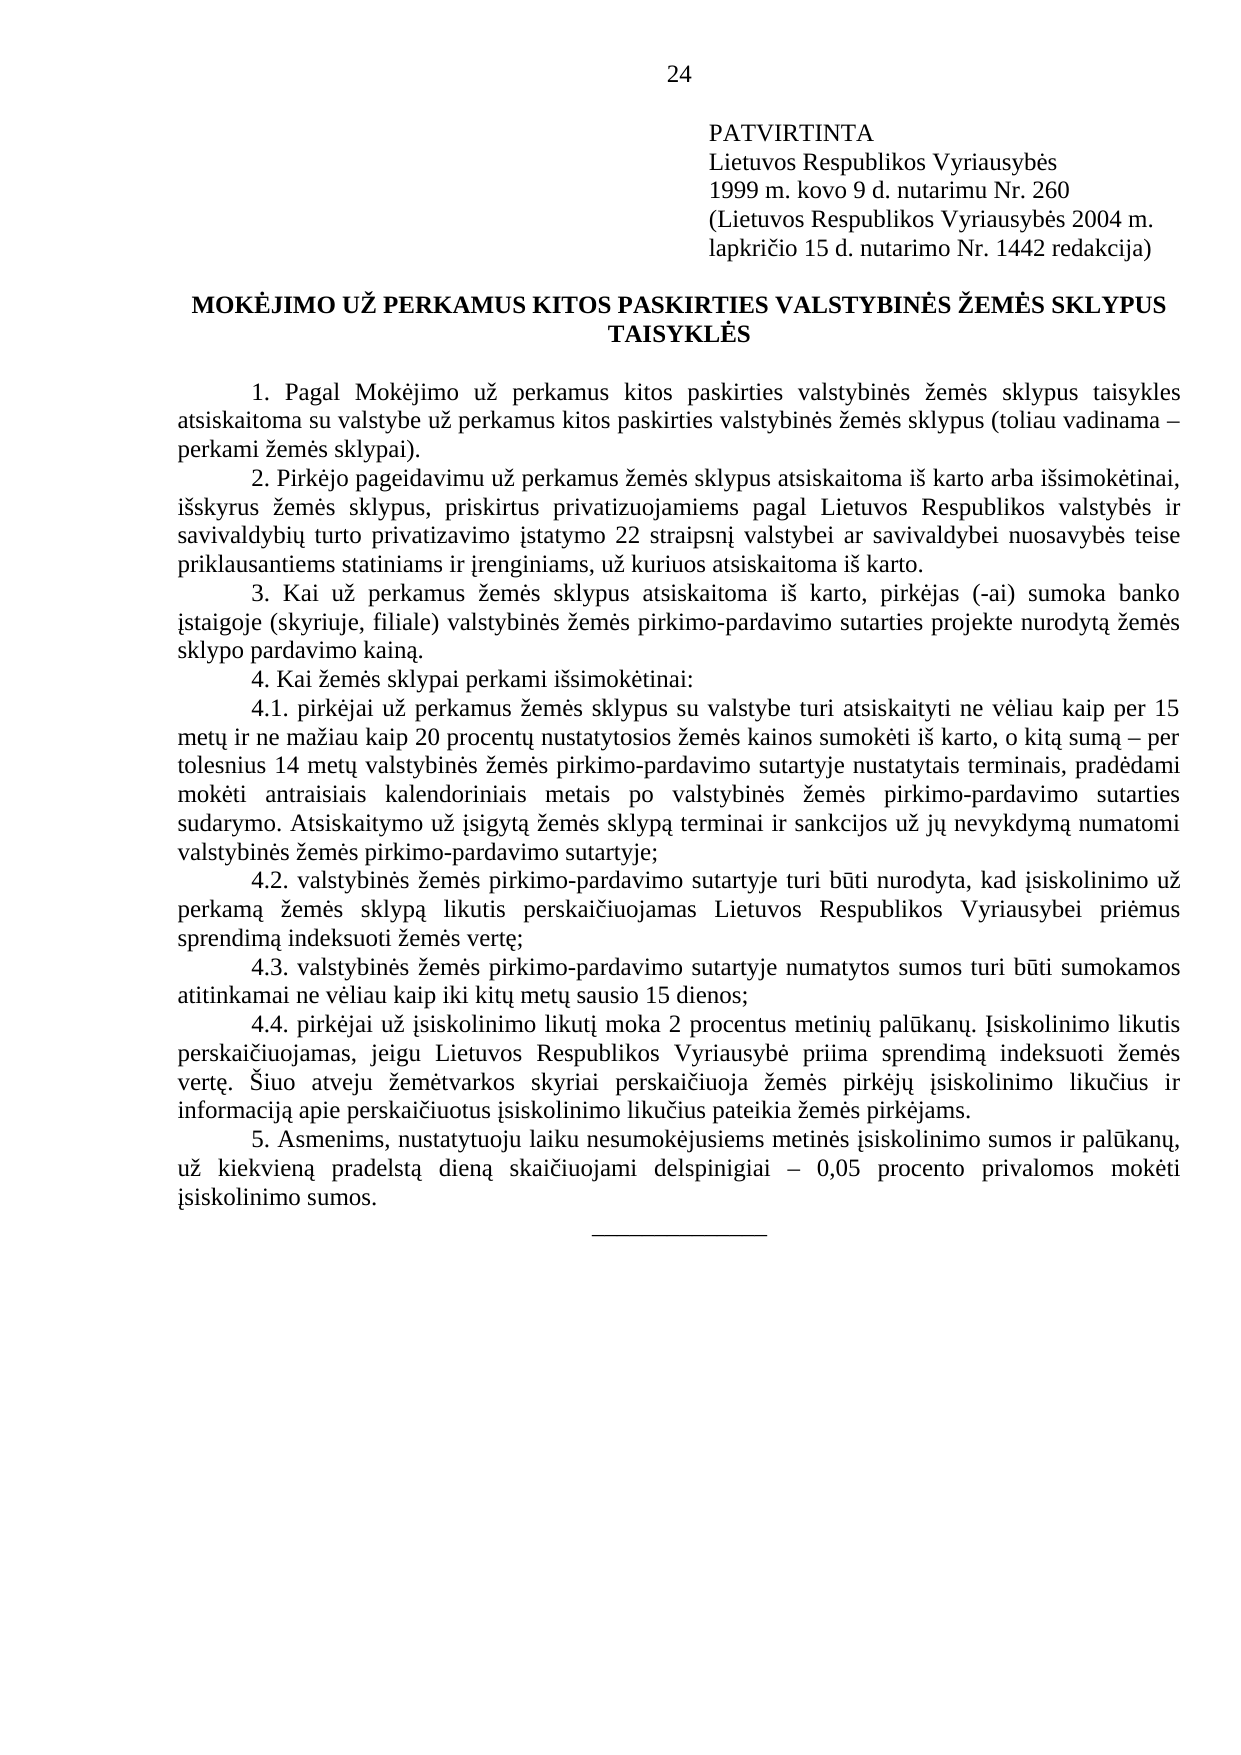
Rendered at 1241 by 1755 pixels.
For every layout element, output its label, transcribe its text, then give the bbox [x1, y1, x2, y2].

text PATVIRTINTA [709, 118, 1181, 147]
text MOKĖJIMO UŽ PERKAMUS KITOS PASKIRTIES VALSTYBINĖS ŽEMĖS SKLYPUS TAISYKLĖS [177, 291, 1181, 348]
text Lietuvos Respublikos Vyriausybės [177, 147, 1181, 176]
text lapkričio 15 d. nutarimo Nr. 1442 redakcija) [177, 233, 1181, 262]
text 4.1. pirkėjai už perkamus žemės sklypus su valstybe turi atsiskaityti ne vėliau kaip per 15 metų ir ne mažiau kaip 20 procentų nustatytosios žemės kainos sumokėti iš karto, o kitą sumą – per tolesnius 14 metų valstybinės žemės pirkimo-pardavimo sutartyje nustatytais terminais, pradėdami mokėti antraisiais kalendoriniais metais po valstybinės žemės pirkimo-pardavimo sutarties sudarymo. Atsiskaitymo už įsigytą žemės sklypą terminai ir sankcijos už jų nevykdymą numatomi valstybinės žemės pirkimo-pardavimo sutartyje; [177, 693, 1181, 866]
text 3. Kai už perkamus žemės sklypus atsiskaitoma iš karto, pirkėjas (-ai) sumoka banko įstaigoje (skyriuje, filiale) valstybinės žemės pirkimo-pardavimo sutarties projekte nurodytą žemės sklypo pardavimo kainą. [177, 578, 1181, 664]
text 4.2. valstybinės žemės pirkimo-pardavimo sutartyje turi būti nurodyta, kad įsiskolinimo už perkamą žemės sklypą likutis perskaičiuojamas Lietuvos Respublikos Vyriausybei priėmus sprendimą indeksuoti žemės vertę; [177, 866, 1181, 952]
text 1999 m. kovo 9 d. nutarimu Nr. 260 [177, 176, 1181, 204]
text 5. Asmenims, nustatytuoju laiku nesumokėjusiems metinės įsiskolinimo sumos ir palūkanų, už kiekvieną pradelstą dieną skaičiuojami delspinigiai – 0,05 procento privalomos mokėti įsiskolinimo sumos. [177, 1124, 1181, 1211]
text 4.3. valstybinės žemės pirkimo-pardavimo sutartyje numatytos sumos turi būti sumokamos atitinkamai ne vėliau kaip iki kitų metų sausio 15 dienos; [177, 952, 1181, 1009]
text 4. Kai žemės sklypai perkami išsimokėtinai: [177, 664, 1181, 693]
text 2. Pirkėjo pageidavimu už perkamus žemės sklypus atsiskaitoma iš karto arba išsimokėtinai, išskyrus žemės sklypus, priskirtus privatizuojamiems pagal Lietuvos Respublikos valstybės ir savivaldybių turto privatizavimo įstatymo 22 straipsnį valstybei ar savivaldybei nuosavybės teise priklausantiems statiniams ir įrenginiams, už kuriuos atsiskaitoma iš karto. [177, 463, 1181, 578]
text 1. Pagal Mokėjimo už perkamus kitos paskirties valstybinės žemės sklypus taisykles atsiskaitoma su valstybe už perkamus kitos paskirties valstybinės žemės sklypus (toliau vadinama – perkami žemės sklypai). [177, 377, 1181, 463]
text 4.4. pirkėjai už įsiskolinimo likutį moka 2 procentus metinių palūkanų. Įsiskolinimo likutis perskaičiuojamas, jeigu Lietuvos Respublikos Vyriausybė priima sprendimą indeksuoti žemės vertę. Šiuo atveju žemėtvarkos skyriai perskaičiuoja žemės pirkėjų įsiskolinimo likučius ir informaciją apie perskaičiuotus įsiskolinimo likučius pateikia žemės pirkėjams. [177, 1009, 1181, 1124]
text (Lietuvos Respublikos Vyriausybės 2004 m. [177, 204, 1181, 233]
text ______________ [177, 1211, 1181, 1239]
